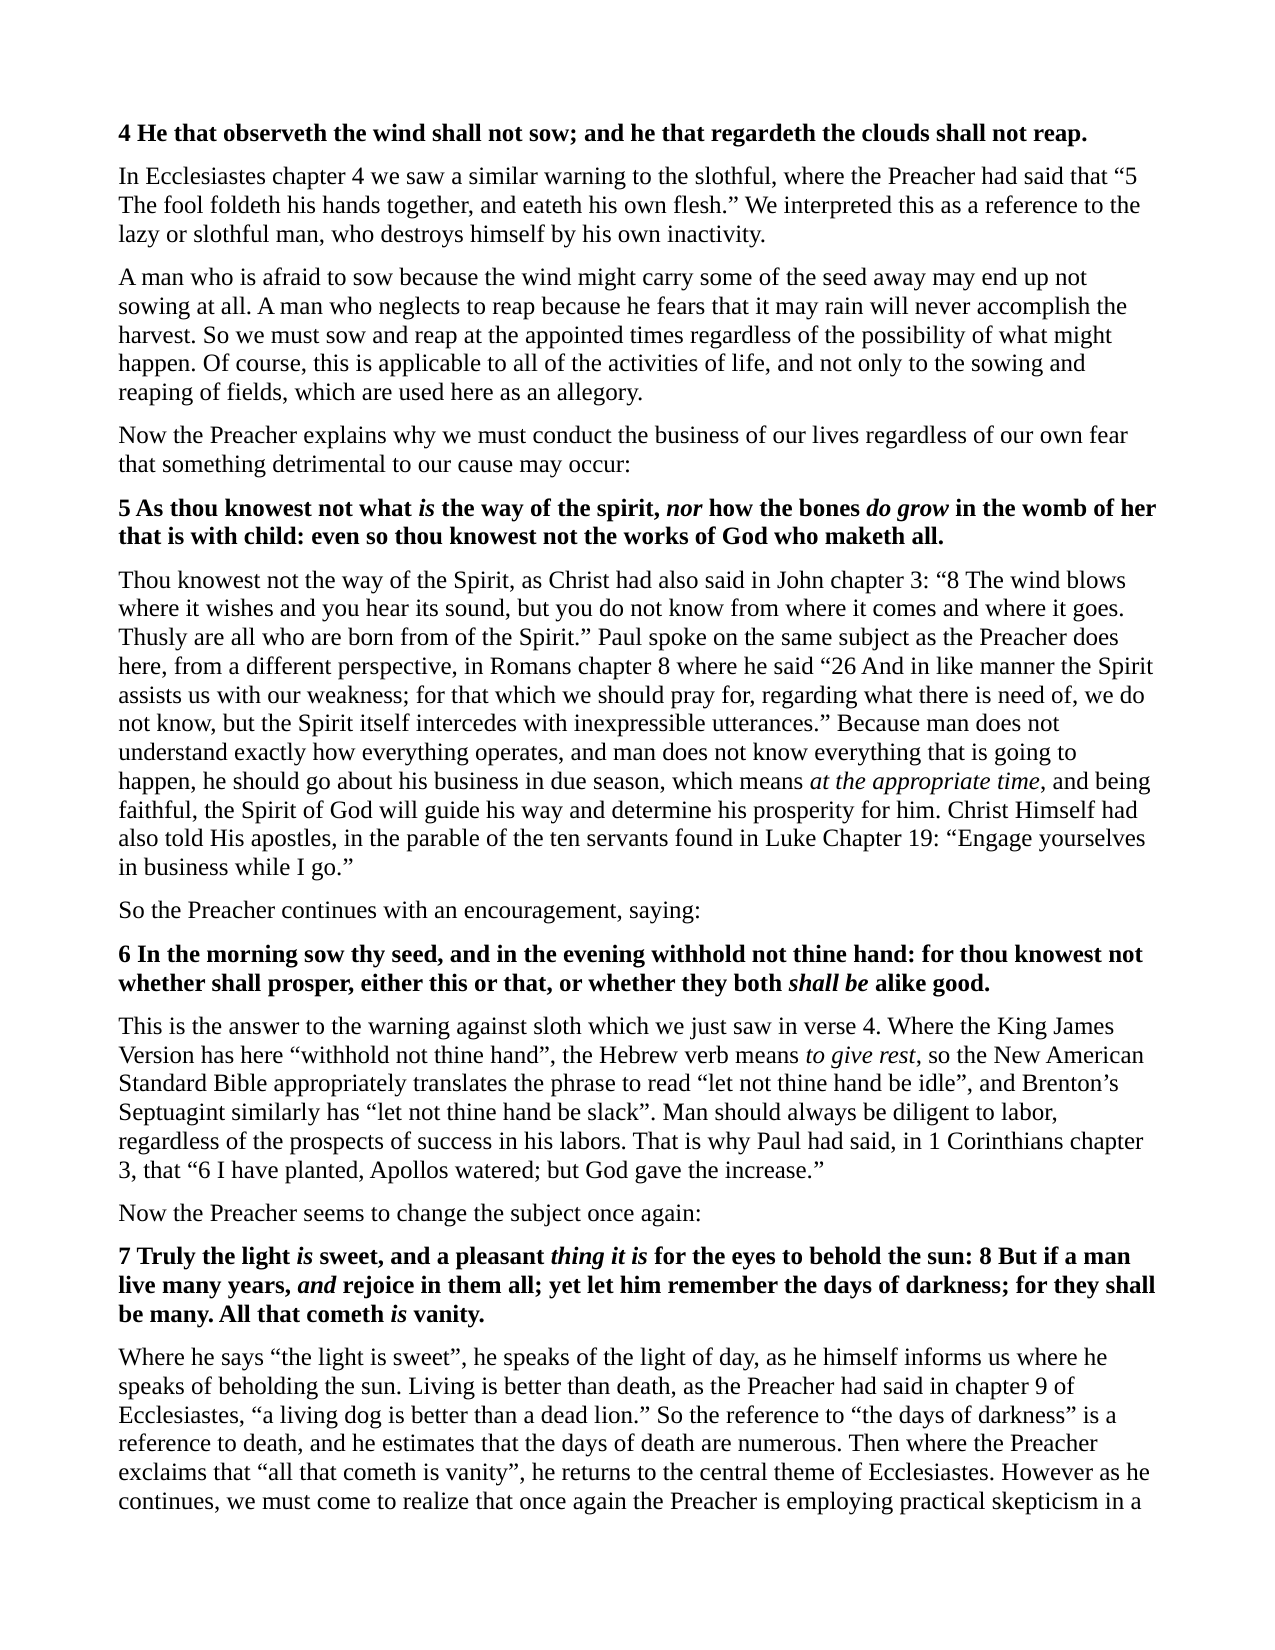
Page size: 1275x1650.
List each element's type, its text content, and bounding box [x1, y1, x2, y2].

text Now the Preacher seems to change the subject once again: [118, 1198, 1157, 1227]
text So the Preacher continues with an encouragement, saying: [118, 896, 1157, 924]
text This is the answer to the warning against sloth which we just saw in verse 4. Where the King James Version has here “withhold not thine hand”, the Hebrew verb means to give rest, so the New American Standard Bible appropriately translates the phrase to read “let not thine hand be idle”, and Brenton’s Septuagint similarly has “let not thine hand be slack”. Man should always be diligent to labor, regardless of the prospects of success in his labors. That is why Paul had said, in 1 Corinthians chapter 3, that “6 I have planted, Apollos watered; but God gave the increase.” [118, 1011, 1157, 1183]
text 6 In the morning sow thy seed, and in the evening withhold not thine hand: for thou knowest not whether shall prosper, either this or that, or whether they both shall be alike good. [118, 939, 1157, 996]
text 5 As thou knowest not what is the way of the spirit, nor how the bones do grow in the womb of her that is with child: even so thou knowest not the works of God who maketh all. [118, 493, 1157, 550]
text 7 Truly the light is sweet, and a pleasant thing it is for the eyes to behold the sun: 8 But if a man live many years, and rejoice in them all; yet let him remember the days of darkness; for they shall be many. All that cometh is vanity. [118, 1241, 1157, 1328]
text Now the Preacher explains why we must conduct the business of our lives regardless of our own fear that something detrimental to our cause may occur: [118, 421, 1157, 478]
text 4 He that observeth the wind shall not sow; and he that regardeth the clouds shall not reap. [118, 118, 1157, 147]
text A man who is afraid to sow because the wind might carry some of the seed away may end up not sowing at all. A man who neglects to reap because he fears that it may rain will never accomplish the harvest. So we must sow and reap at the appointed times regardless of the possibility of what might happen. Of course, this is applicable to all of the activities of life, and not only to the sowing and reaping of fields, which are used here as an allegory. [118, 262, 1157, 406]
text In Ecclesiastes chapter 4 we saw a similar warning to the slothful, where the Preacher had said that “5 The fool foldeth his hands together, and eateth his own flesh.” We interpreted this as a reference to the lazy or slothful man, who destroys himself by his own inactivity. [118, 161, 1157, 248]
text Thou knowest not the way of the Spirit, as Christ had also said in John chapter 3: “8 The wind blows where it wishes and you hear its sound, but you do not know from where it comes and where it goes. Thusly are all who are born from of the Spirit.” Paul spoke on the same subject as the Preacher does here, from a different perspective, in Romans chapter 8 where he said “26 And in like manner the Spirit assists us with our weakness; for that which we should pray for, regarding what there is need of, we do not know, but the Spirit itself intercedes with inexpressible utterances.” Because man does not understand exactly how everything operates, and man does not know everything that is going to happen, he should go about his business in due season, which means at the appropriate time, and being faithful, the Spirit of God will guide his way and determine his prosperity for him. Christ Himself had also told His apostles, in the parable of the ten servants found in Luke Chapter 19: “Engage yourselves in business while I go.” [118, 565, 1157, 881]
text Where he says “the light is sweet”, he speaks of the light of day, as he himself informs us where he speaks of beholding the sun. Living is better than death, as the Preacher had said in chapter 9 of Ecclesiastes, “a living dog is better than a dead lion.” So the reference to “the days of darkness” is a reference to death, and he estimates that the days of death are numerous. Then where the Preacher exclaims that “all that cometh is vanity”, he returns to the central theme of Ecclesiastes. However as he continues, we must come to realize that once again the Preacher is employing practical skepticism in a [118, 1342, 1157, 1515]
